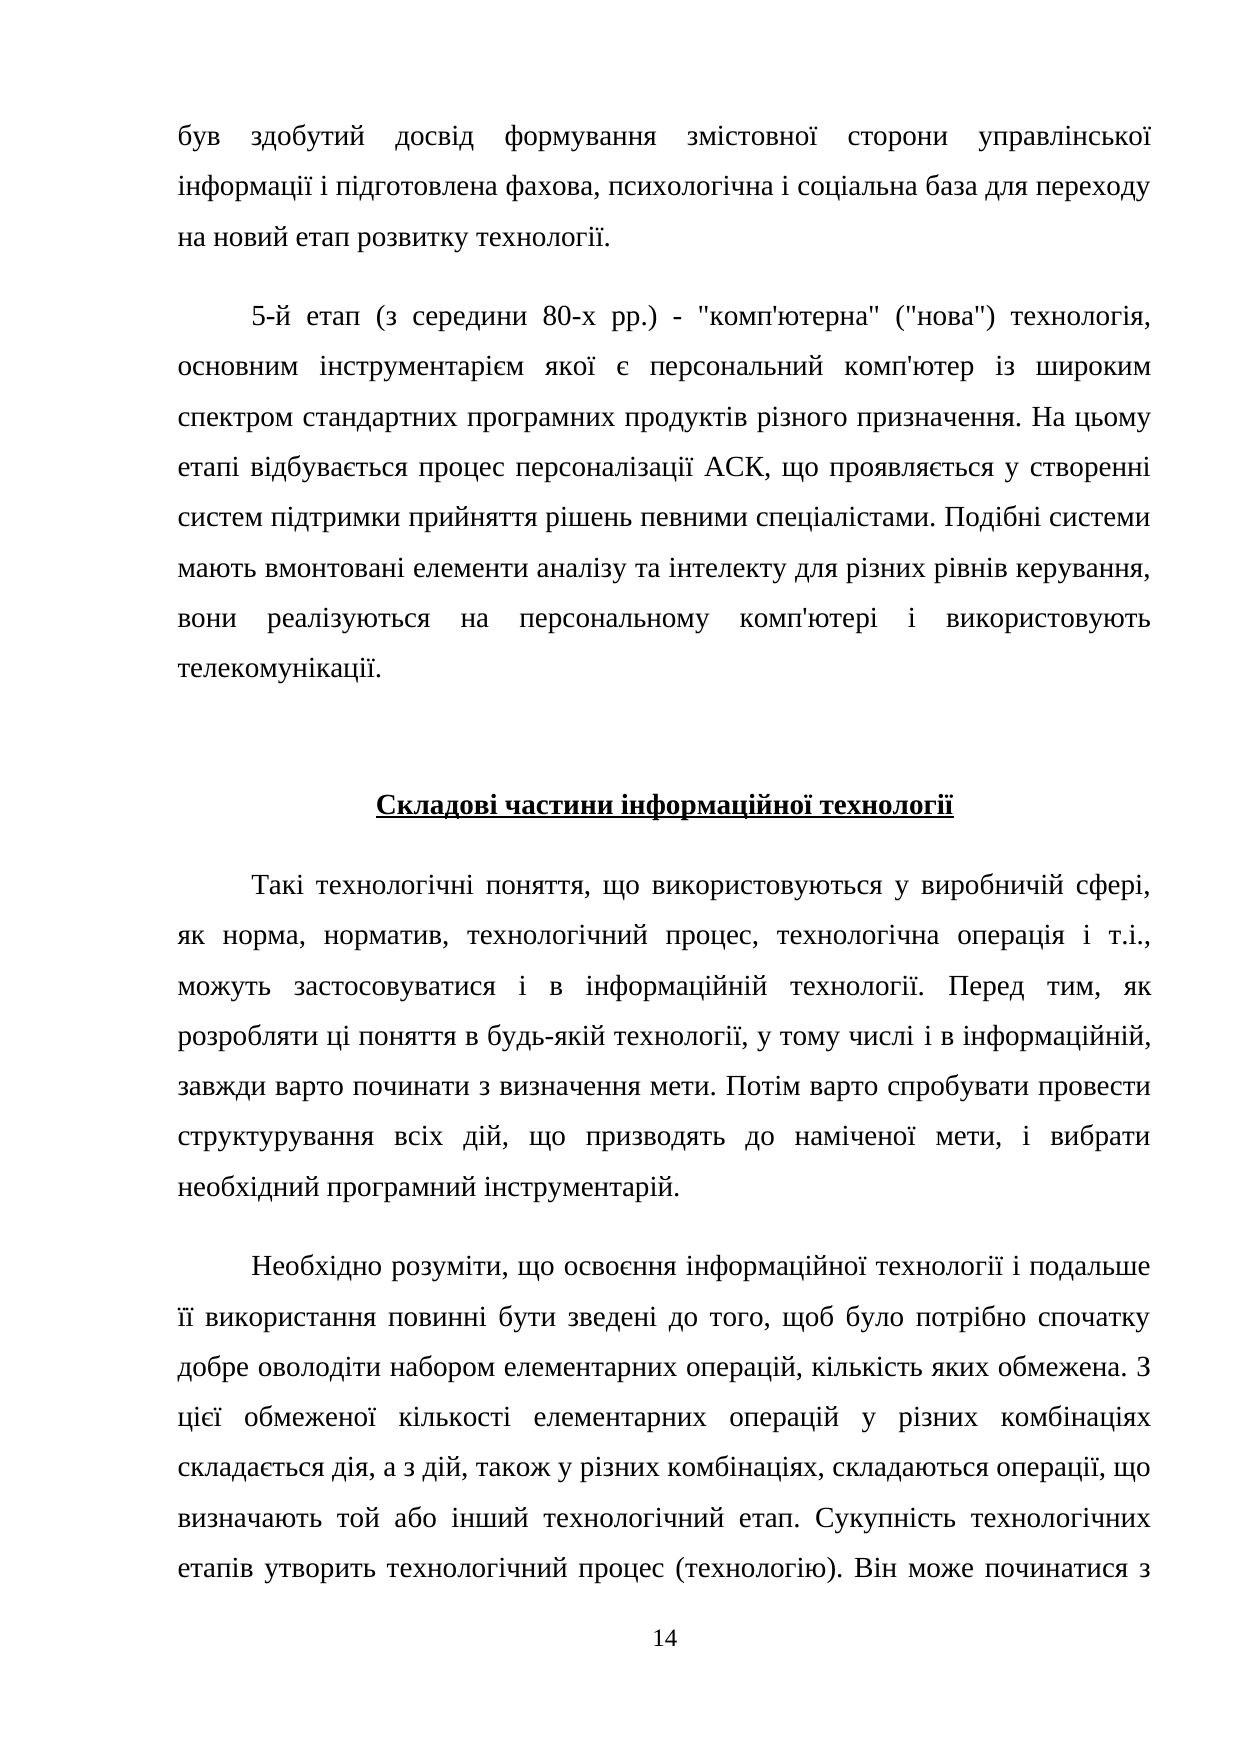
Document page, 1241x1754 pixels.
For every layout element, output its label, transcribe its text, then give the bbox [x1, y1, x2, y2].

text Такі технологічні поняття, що використовуються у виробничій сфері, як норма, норматив, технологічний процес, технологічна операція і т.і., можуть застосовуватися і в інформаційній технології. Перед тим, як розробляти ці поняття в будь-якій технології, у тому числі і в інформаційній, завжди варто починати з визначення мети. Потім варто спробувати провести структурування всіх дій, що призводять до наміченої мети, і вибрати необхідний програмний інструментарій. [177, 867, 1152, 1202]
text 5-й етап (з середини 80-х рр.) - "комп'ютерна" ("нова") технологія, основним інструментарієм якої є персональний комп'ютер із широким спектром стандартних програмних продуктів різного призначення. На цьому етапі відбувається процес персоналізації АСК, що проявляється у створенні систем підтримки прийняття рішень певними спеціалістами. Подібні системи мають вмонтовані елементи аналізу та інтелекту для різних рівнів керування, вони реалізуються на персональному комп'ютері і використовують телекомунікації. [177, 298, 1152, 684]
text Складові частини інформаційної технології [177, 787, 1152, 821]
text був здобутий досвід формування змістовної сторони управлінської інформації і підготовлена фахова, психологічна і соціальна база для переходу на новий етап розвитку технології. [177, 118, 1152, 252]
text Необхідно розуміти, що освоєння інформаційної технології і подальше її використання повинні бути зведені до того, щоб було потрібно спочатку добре оволодіти набором елементарних операцій, кількість яких обмежена. З цієї обмеженої кількості елементарних операцій у різних комбінаціях складається дія, а з дій, також у різних комбінаціях, складаються операції, що визначають той або інший технологічний етап. Сукупність технологічних етапів утворить технологічний процес (технологію). Він може починатися з [177, 1248, 1152, 1584]
